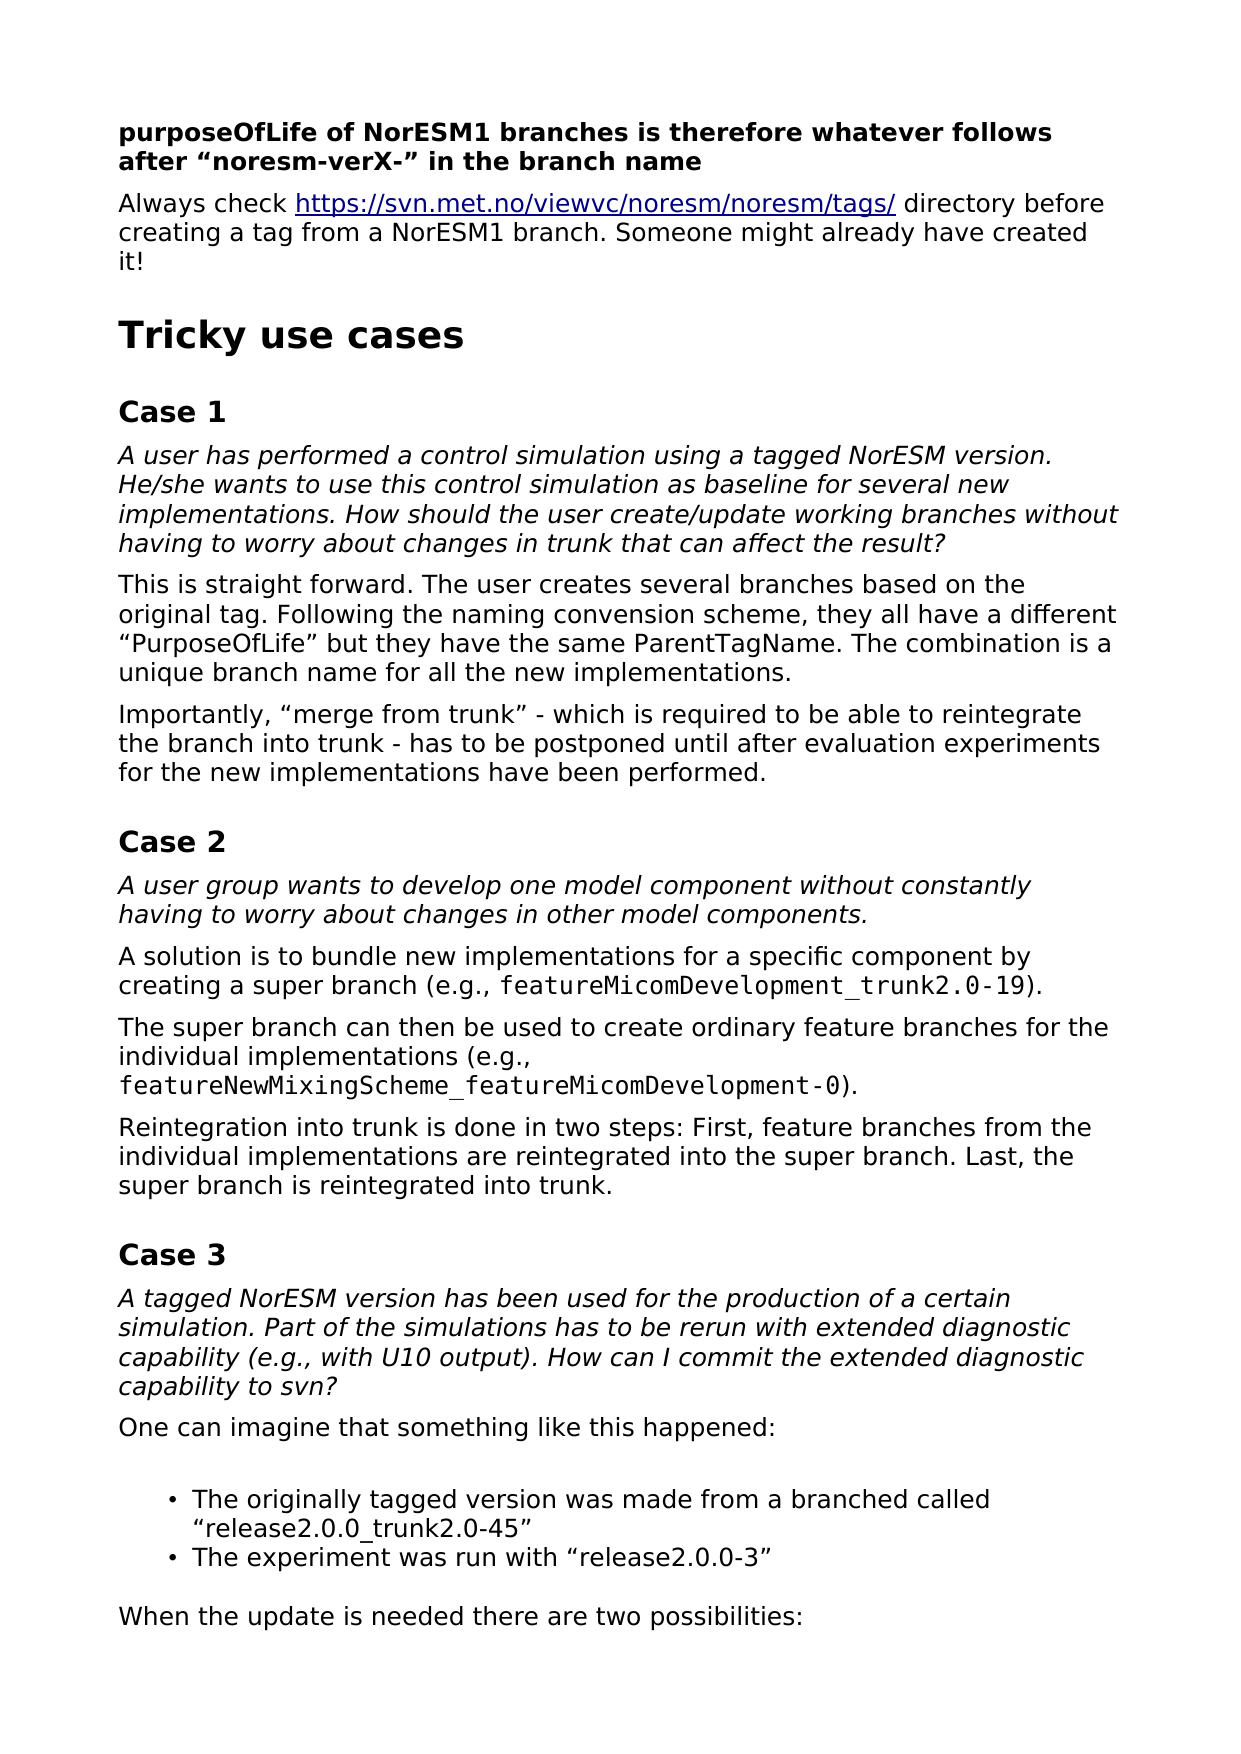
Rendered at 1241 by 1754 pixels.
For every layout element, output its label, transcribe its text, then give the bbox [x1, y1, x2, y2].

text Importantly, “merge from trunk” - which is required to be able to reintegrate the branch into trunk - has to be postponed until after evaluation experiments for the new implementations have been performed. [118, 700, 1122, 787]
text A solution is to bundle new implementations for a specific component by creating a super branch (e.g., featureMicomDevelopment_trunk2.0-19). [118, 942, 1122, 1001]
text A user group wants to develop one model component without constantly having to worry about changes in other model components. [118, 871, 1122, 930]
text Always check https://svn.met.no/viewvc/noresm/noresm/tags/ directory before creating a tag from a NorESM1 branch. Someone might already have created it! [118, 189, 1122, 276]
text Reintegration into trunk is done in two steps: First, feature branches from the individual implementations are reintegrated into the super branch. Last, the super branch is reintegrated into trunk. [118, 1113, 1122, 1201]
text One can imagine that something like this happened: [118, 1414, 1122, 1443]
subtitle Case 3 [118, 1238, 1122, 1272]
subtitle Case 1 [118, 395, 1122, 429]
list The experiment was run with “release2.0.0-3” [177, 1543, 1122, 1572]
text The super branch can then be used to create ordinary feature branches for the individual implementations (e.g., featureNewMixingScheme_featureMicomDevelopment-0). [118, 1013, 1122, 1101]
text A user has performed a control simulation using a tagged NorESM version. He/she wants to use this control simulation as baseline for several new implementations. How should the user create/update working branches without having to worry about changes in trunk that can affect the result? [118, 442, 1122, 558]
text purposeOfLife of NorESM1 branches is therefore whatever follows after “noresm-verX-” in the branch name [118, 118, 1122, 176]
subtitle Tricky use cases [118, 314, 1122, 358]
text This is straight forward. The user creates several branches based on the original tag. Following the naming convension scheme, they all have a different “PurposeOfLife” but they have the same ParentTagName. The combination is a unique branch name for all the new implementations. [118, 571, 1122, 687]
text When the update is needed there are two possibilities: [118, 1602, 1122, 1631]
subtitle Case 2 [118, 825, 1122, 859]
text A tagged NorESM version has been used for the production of a certain simulation. Part of the simulations has to be rerun with extended diagnostic capability (e.g., with U10 output). How can I commit the extended diagnostic capability to svn? [118, 1284, 1122, 1401]
list The originally tagged version was made from a branched called “release2.0.0_trunk2.0-45” [177, 1485, 1122, 1543]
